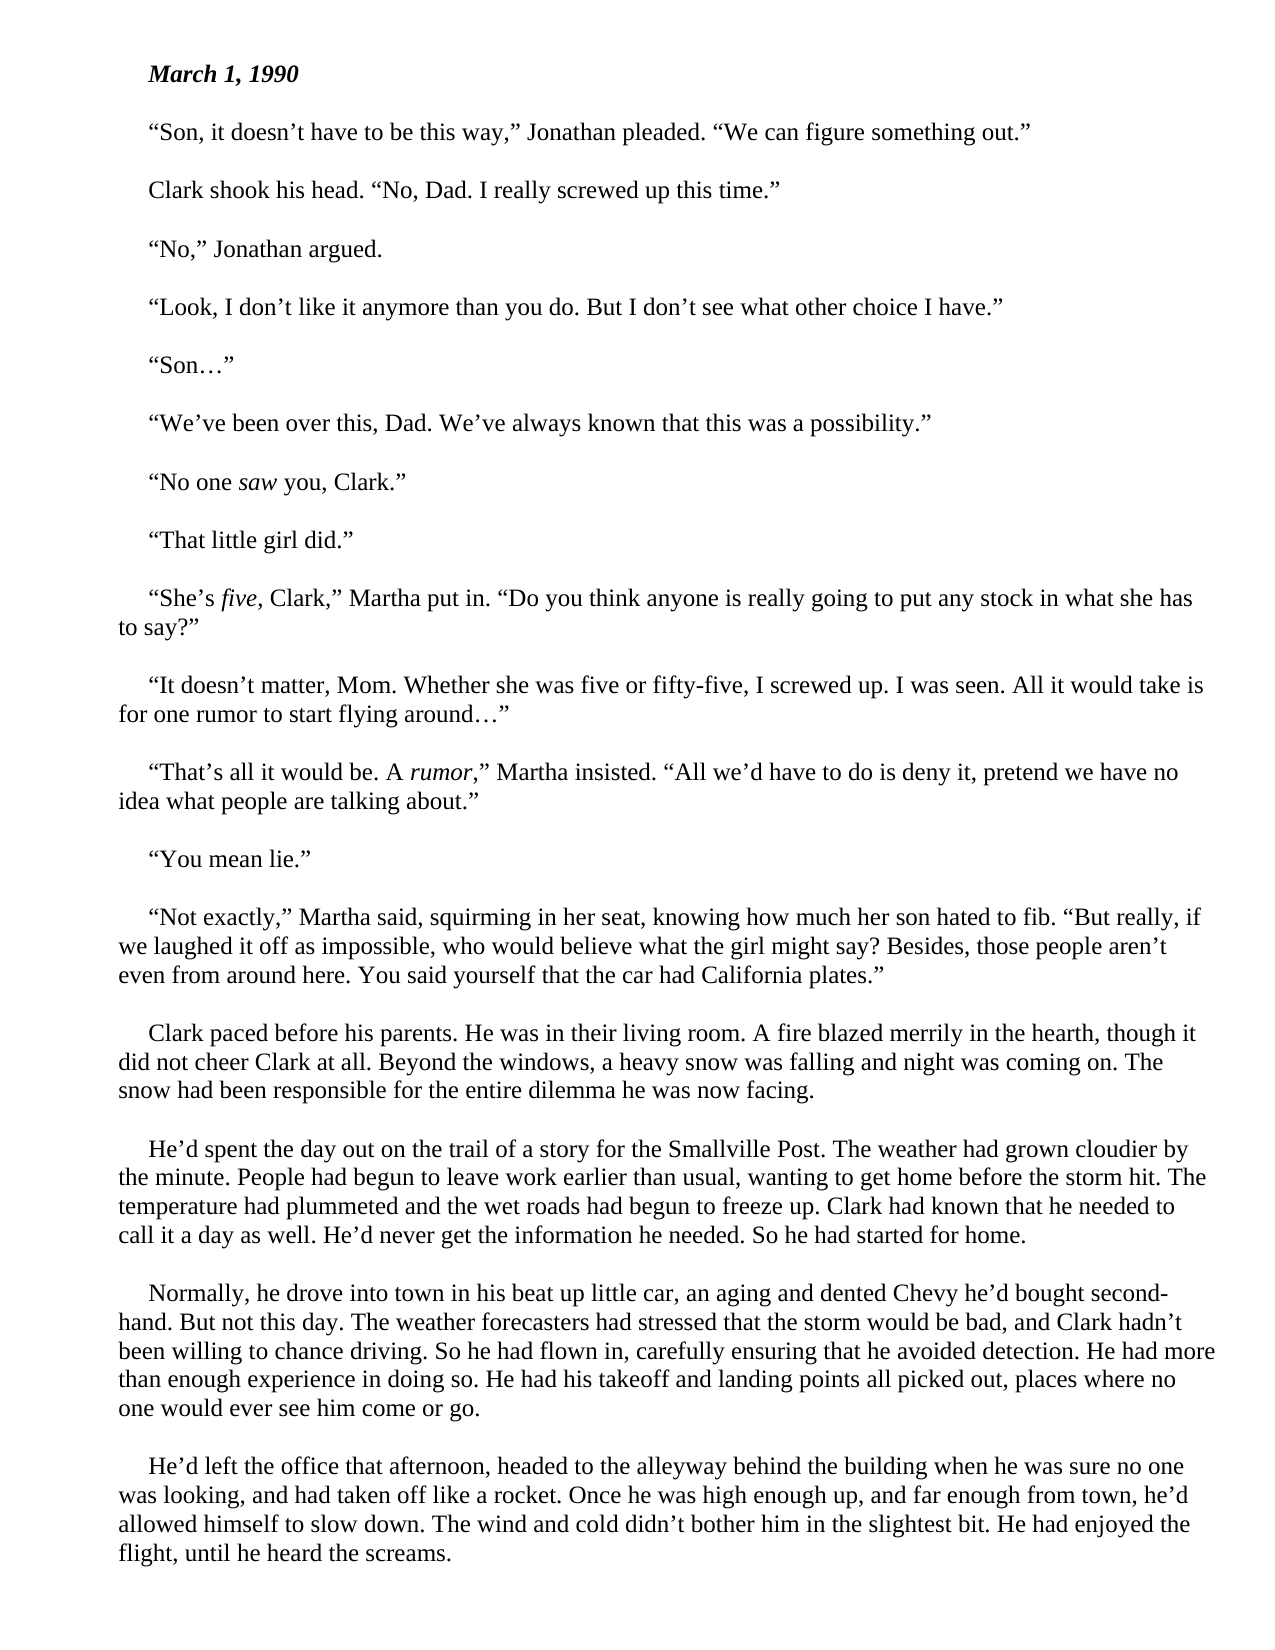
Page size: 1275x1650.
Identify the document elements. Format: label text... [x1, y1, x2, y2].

text Normally, he drove into town in his beat up little car, an aging and dented Chevy he’d bought second-hand. But not this day. The weather forecasters had stressed that the storm would be bad, and Clark hadn’t been willing to chance driving. So he had flown in, carefully ensuring that he avoided detection. He had more than enough experience in doing so. He had his takeoff and landing points all picked out, places where no one would ever see him come or go. [118, 1278, 1216, 1422]
text He’d spent the day out on the trail of a story for the Smallville Post. The weather had grown cloudier by the minute. People had begun to leave work earlier than usual, wanting to get home before the storm hit. The temperature had plummeted and the wet roads had begun to freeze up. Clark had known that he needed to call it a day as well. He’d never get the information he needed. So he had started for home. [118, 1134, 1216, 1249]
text Clark shook his head. “No, Dad. I really screwed up this time.” [118, 176, 1216, 204]
text Clark paced before his parents. He was in their living room. A fire blazed merrily in the hearth, though it did not cheer Clark at all. Beyond the windows, a heavy snow was falling and night was coming on. The snow had been responsible for the entire dilemma he was now facing. [118, 1018, 1216, 1104]
text “Look, I don’t like it anymore than you do. But I don’t see what other choice I have.” [118, 292, 1216, 321]
text “She’s five, Clark,” Martha put in. “Do you think anyone is really going to put any stock in what she has to say?” [118, 583, 1216, 641]
text “That’s all it would be. A rumor,” Martha insisted. “All we’d have to do is deny it, pretend we have no idea what people are talking about.” [118, 757, 1216, 814]
text “Not exactly,” Martha said, squirming in her seat, knowing how much her son hated to fib. “But really, if we laughed it off as impossible, who would believe what the girl might say? Besides, those people aren’t even from around here. You said yourself that the car had California plates.” [118, 902, 1216, 988]
text “No,” Jonathan argued. [118, 234, 1216, 262]
text “No one saw you, Clark.” [118, 467, 1216, 495]
text March 1, 1990 [118, 59, 1216, 88]
text “Son…” [118, 350, 1216, 379]
text “We’ve been over this, Dad. We’ve always known that this was a possibility.” [118, 408, 1216, 437]
text “Son, it doesn’t have to be this way,” Jonathan pleaded. “We can figure something out.” [118, 117, 1216, 146]
text “It doesn’t matter, Mom. Whether she was five or fifty-five, I screwed up. I was seen. All it would take is for one rumor to start flying around…” [118, 670, 1216, 728]
text “You mean lie.” [118, 844, 1216, 873]
text “That little girl did.” [118, 525, 1216, 554]
text He’d left the office that afternoon, headed to the alleyway behind the building when he was sure no one was looking, and had taken off like a rocket. Once he was high enough up, and far enough from town, he’d allowed himself to slow down. The wind and cold didn’t bother him in the slightest bit. He had enjoyed the flight, until he heard the screams. [118, 1451, 1216, 1566]
